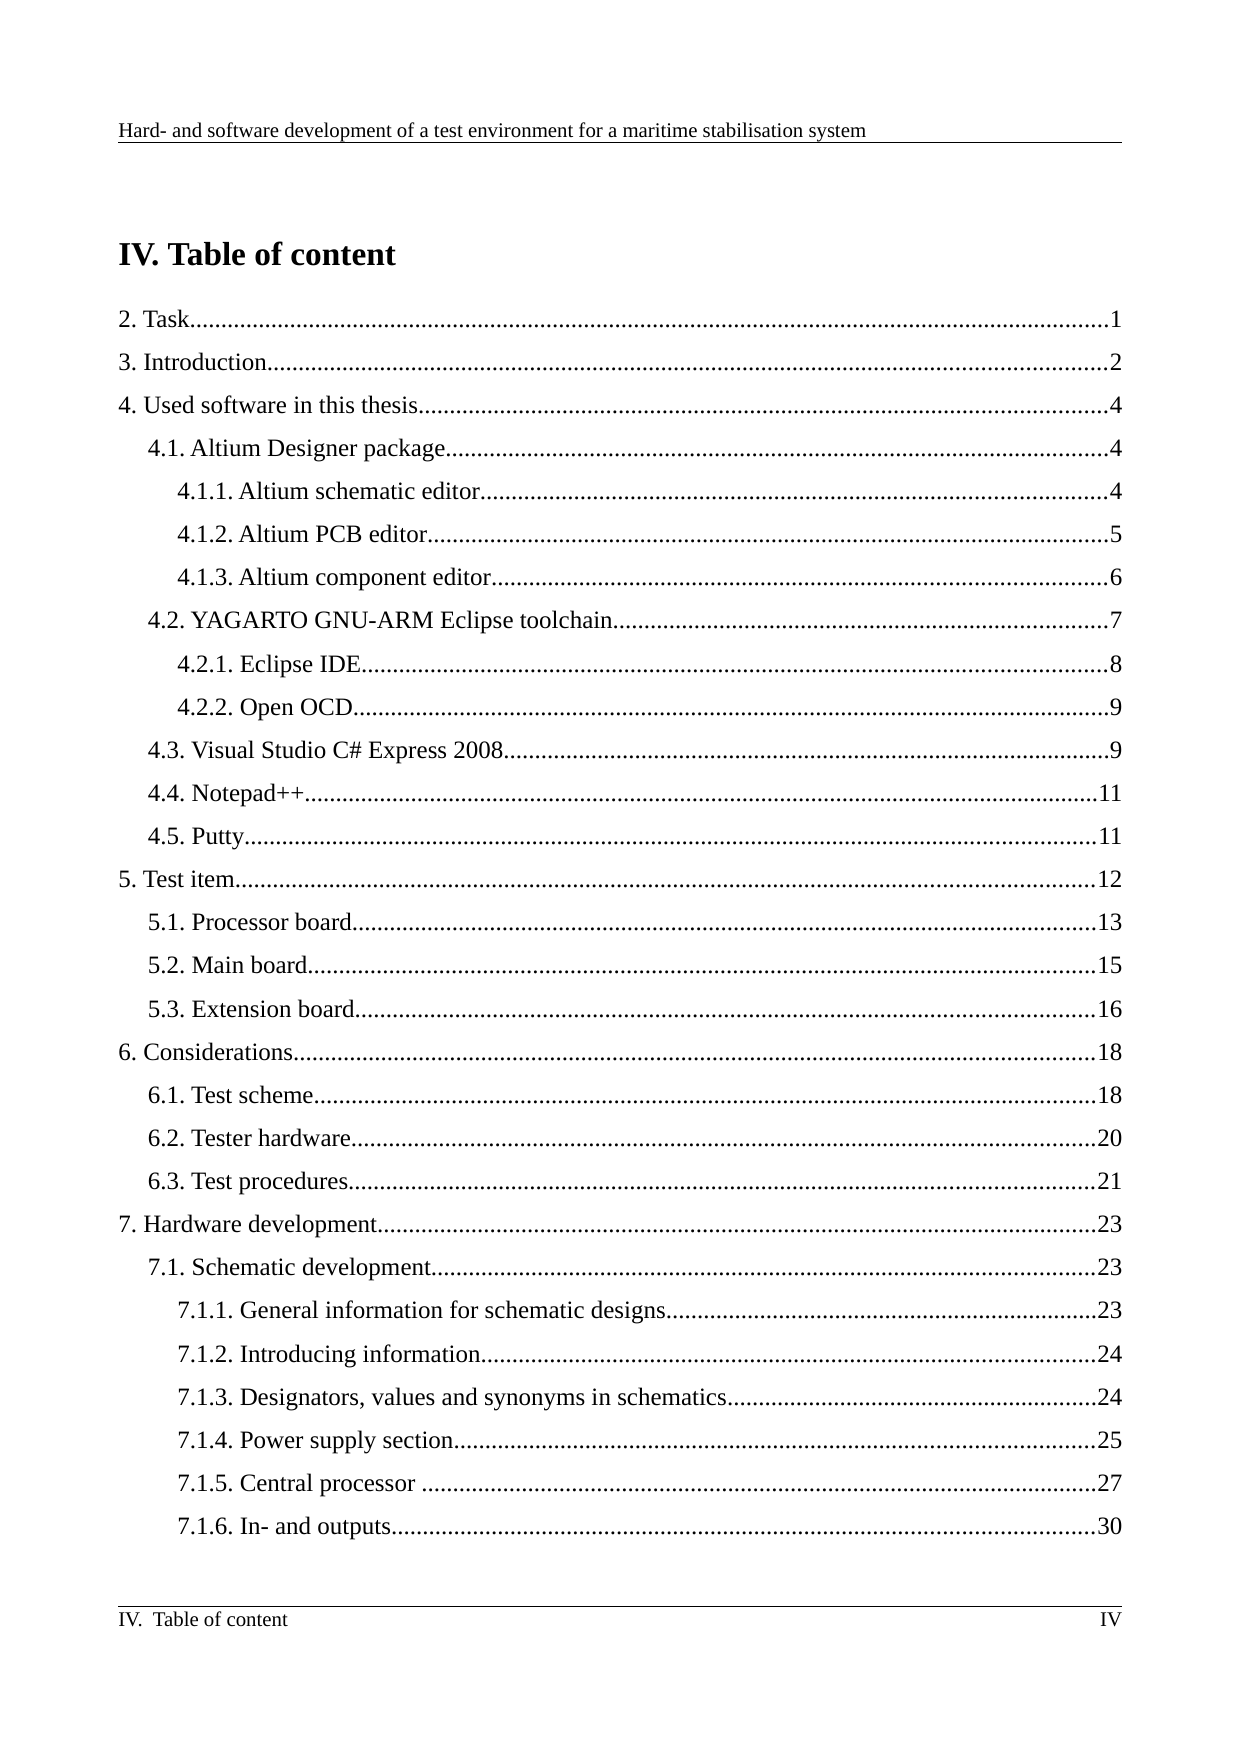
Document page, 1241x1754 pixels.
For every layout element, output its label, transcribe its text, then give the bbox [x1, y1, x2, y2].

text 7.1.6. In- and outputs 30 [177, 1511, 1122, 1540]
text 6.3. Test procedures 21 [148, 1166, 1122, 1195]
text 7.1.2. Introducing information 24 [177, 1339, 1122, 1367]
text 7.1.4. Power supply section 25 [177, 1425, 1122, 1454]
text 6.1. Test scheme 18 [148, 1080, 1122, 1109]
text 3. Introduction 2 [118, 347, 1122, 376]
text 4.3. Visual Studio C# Express 2008 9 [148, 735, 1122, 764]
text 4.2.2. Open OCD 9 [177, 692, 1122, 721]
text 2. Task 1 [118, 304, 1122, 332]
text 5.3. Extension board 16 [148, 994, 1122, 1022]
text 4.1. Altium Designer package 4 [148, 433, 1122, 462]
text 4.1.2. Altium PCB editor 5 [177, 519, 1122, 548]
text 5.2. Main board 15 [148, 951, 1122, 979]
text 6. Considerations 18 [118, 1037, 1122, 1066]
text 7.1. Schematic development 23 [148, 1252, 1122, 1281]
text 5.1. Processor board 13 [148, 907, 1122, 936]
text 7.1.3. Designators, values and synonyms in schematics 24 [177, 1382, 1122, 1411]
text 7. Hardware development 23 [118, 1209, 1122, 1238]
text 7.1.1. General information for schematic designs 23 [177, 1296, 1122, 1324]
text 4.5. Putty 11 [148, 821, 1122, 850]
subtitle Table of content [118, 234, 1122, 272]
text 7.1.5. Central processor 27 [177, 1468, 1122, 1497]
text 4.4. Notepad++ 11 [148, 778, 1122, 807]
text 5. Test item 12 [118, 864, 1122, 893]
text 6.2. Tester hardware 20 [148, 1123, 1122, 1152]
text 4.2.1. Eclipse IDE 8 [177, 649, 1122, 677]
text 4.1.1. Altium schematic editor 4 [177, 476, 1122, 505]
text 4. Used software in this thesis 4 [118, 390, 1122, 419]
text 4.2. YAGARTO GNU-ARM Eclipse toolchain 7 [148, 606, 1122, 634]
text 4.1.3. Altium component editor 6 [177, 562, 1122, 591]
